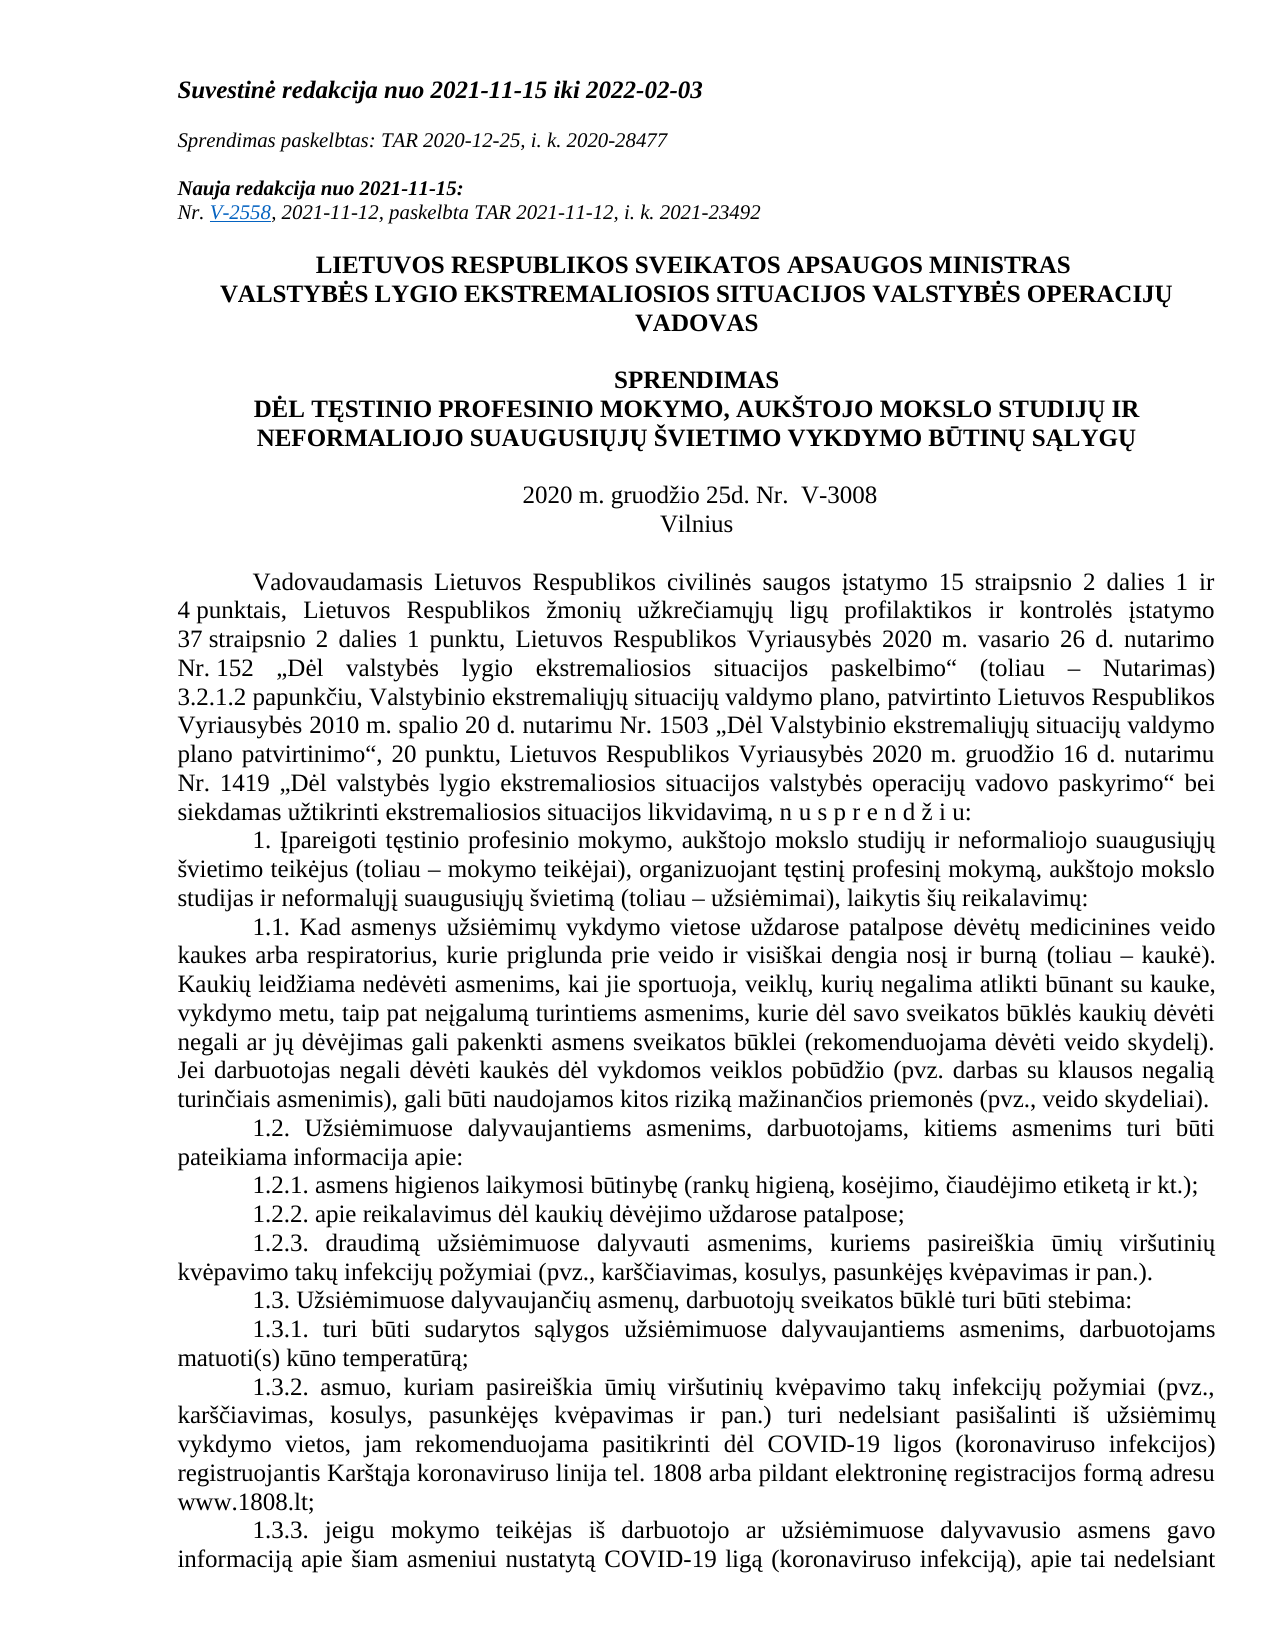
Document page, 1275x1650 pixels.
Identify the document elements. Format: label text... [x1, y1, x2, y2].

text LIETUVOS RESPUBLIKOS SVEIKATOS APSAUGOS MINISTRAS [177, 250, 1216, 279]
text Sprendimas paskelbtas: TAR 2020-12-25, i. k. 2020-28477 [177, 128, 1216, 152]
text 1.1. Kad asmenys užsiėmimų vykdymo vietose uždarose patalpose dėvėtų medicinines veido kaukes arba respiratorius, kurie priglunda prie veido ir visiškai dengia nosį ir burną (toliau – kaukė). Kaukių leidžiama nedėvėti asmenims, kai jie sportuoja, veiklų, kurių negalima atlikti būnant su kauke, vykdymo metu, taip pat neįgalumą turintiems asmenims, kurie dėl savo sveikatos būklės kaukių dėvėti negali ar jų dėvėjimas gali pakenkti asmens sveikatos būklei (rekomenduojama dėvėti veido skydelį). Jei darbuotojas negali dėvėti kaukės dėl vykdomos veiklos pobūdžio (pvz. darbas su klausos negalią turinčiais asmenimis), gali būti naudojamos kitos riziką mažinančios priemonės (pvz., veido skydeliai). [177, 912, 1216, 1113]
text 1. Įpareigoti tęstinio profesinio mokymo, aukštojo mokslo studijų ir neformaliojo suaugusiųjų švietimo teikėjus (toliau – mokymo teikėjai), organizuojant tęstinį profesinį mokymą, aukštojo mokslo studijas ir neformalųjį suaugusiųjų švietimą (toliau – užsiėmimai), laikytis šių reikalavimų: [177, 825, 1216, 912]
text Nr. V-2558, 2021-11-12, paskelbta TAR 2021-11-12, i. k. 2021-23492 [177, 200, 1216, 224]
text 1.2.1. asmens higienos laikymosi būtinybę (rankų higieną, kosėjimo, čiaudėjimo etiketą ir kt.); [177, 1170, 1216, 1199]
text 1.2. Užsiėmimuose dalyvaujantiems asmenims, darbuotojams, kitiems asmenims turi būti pateikiama informacija apie: [177, 1113, 1216, 1170]
text Nauja redakcija nuo 2021-11-15: [177, 176, 1216, 200]
text 1.3. Užsiėmimuose dalyvaujančių asmenų, darbuotojų sveikatos būklė turi būti stebima: [177, 1285, 1216, 1314]
text 1.2.2. apie reikalavimus dėl kaukių dėvėjimo uždarose patalpose; [177, 1199, 1216, 1228]
text Vadovaudamasis Lietuvos Respublikos civilinės saugos įstatymo 15 straipsnio 2 dalies 1 ir 4 punktais, Lietuvos Respublikos žmonių užkrečiamųjų ligų profilaktikos ir kontrolės įstatymo 37 straipsnio 2 dalies 1 punktu, Lietuvos Respublikos Vyriausybės 2020 m. vasario 26 d. nutarimo Nr. 152 „Dėl valstybės lygio ekstremaliosios situacijos paskelbimo“ (toliau – Nutarimas) 3.2.1.2 papunkčiu, Valstybinio ekstremaliųjų situacijų valdymo plano, patvirtinto Lietuvos Respublikos Vyriausybės 2010 m. spalio 20 d. nutarimu Nr. 1503 „Dėl Valstybinio ekstremaliųjų situacijų valdymo plano patvirtinimo“, 20 punktu, Lietuvos Respublikos Vyriausybės 2020 m. gruodžio 16 d. nutarimu Nr. 1419 „Dėl valstybės lygio ekstremaliosios situacijos valstybės operacijų vadovo paskyrimo“ bei siekdamas užtikrinti ekstremaliosios situacijos likvidavimą, n u s p r e n d ž i u: [177, 567, 1216, 825]
text Suvestinė redakcija nuo 2021-11-15 iki 2022-02-03 [177, 75, 1216, 104]
text 1.3.3. jeigu mokymo teikėjas iš darbuotojo ar užsiėmimuose dalyvavusio asmens gavo informaciją apie šiam asmeniui nustatytą COVID-19 ligą (koronaviruso infekciją), apie tai nedelsiant [177, 1515, 1216, 1573]
text DĖL TĘSTINIO PROFESINIO MOKYMO, AUKŠTOJO MOKSLO STUDIJŲ IR NEFORMALIOJO SUAUGUSIŲJŲ ŠVIETIMO VYKDYMO BŪTINŲ SĄLYGŲ [177, 394, 1216, 452]
text 2020 m. gruodžio 25d. Nr. V-3008 Vilnius [177, 480, 1216, 538]
text SPRENDIMAS [177, 365, 1216, 394]
text VALSTYBĖS LYGIO EKSTREMALIOSIOS SITUACIJOS VALSTYBĖS OPERACIJŲ VADOVAS [177, 279, 1216, 337]
text 1.3.2. asmuo, kuriam pasireiškia ūmių viršutinių kvėpavimo takų infekcijų požymiai (pvz., karščiavimas, kosulys, pasunkėjęs kvėpavimas ir pan.) turi nedelsiant pasišalinti iš užsiėmimų vykdymo vietos, jam rekomenduojama pasitikrinti dėl COVID-19 ligos (koronaviruso infekcijos) registruojantis Karštąja koronaviruso linija tel. 1808 arba pildant elektroninę registracijos formą adresu www.1808.lt; [177, 1372, 1216, 1515]
text 1.2.3. draudimą užsiėmimuose dalyvauti asmenims, kuriems pasireiškia ūmių viršutinių kvėpavimo takų infekcijų požymiai (pvz., karščiavimas, kosulys, pasunkėjęs kvėpavimas ir pan.). [177, 1228, 1216, 1285]
text 1.3.1. turi būti sudarytos sąlygos užsiėmimuose dalyvaujantiems asmenims, darbuotojams matuoti(s) kūno temperatūrą; [177, 1314, 1216, 1372]
